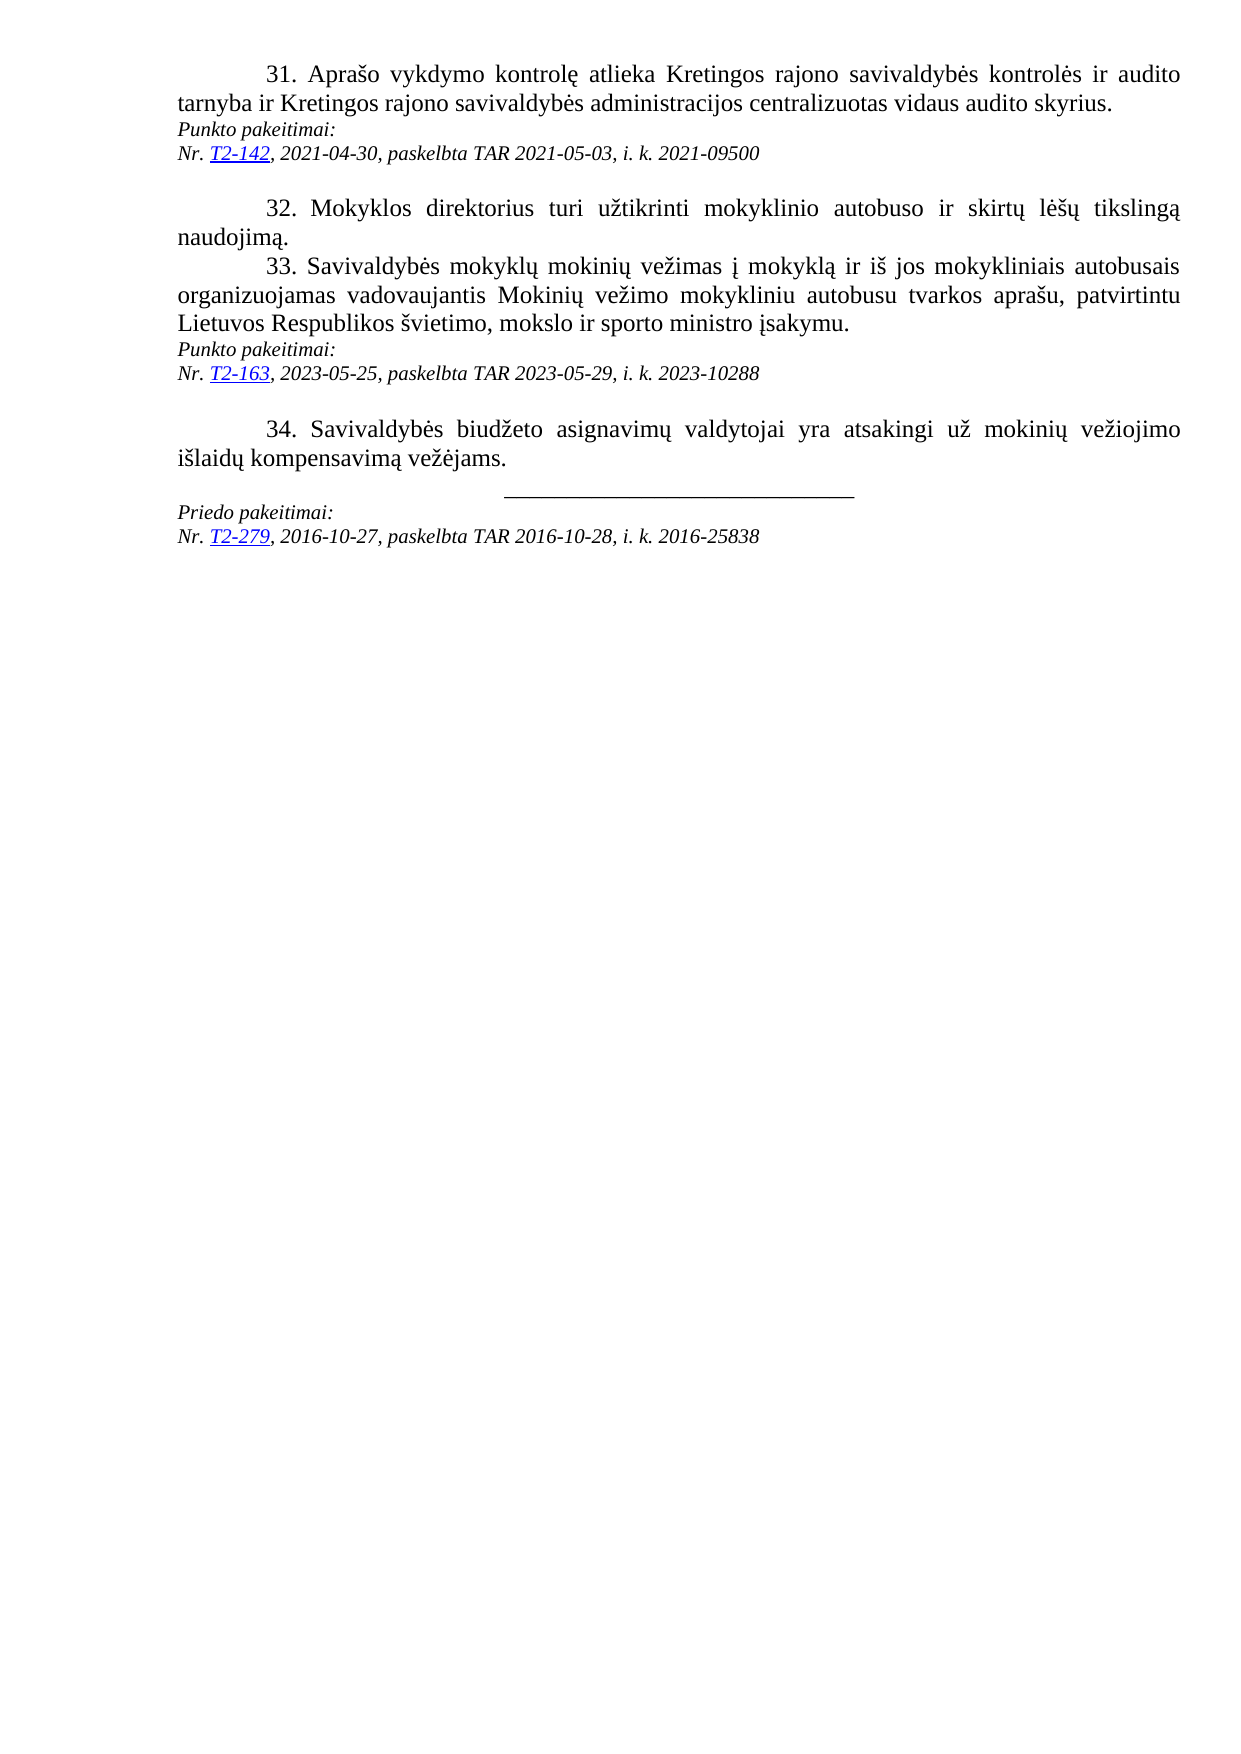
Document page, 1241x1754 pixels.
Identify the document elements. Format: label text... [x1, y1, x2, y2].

text Priedo pakeitimai: [177, 500, 1181, 524]
text 33. Savivaldybės mokyklų mokinių vežimas į mokyklą ir iš jos mokykliniais autobusais organizuojamas vadovaujantis Mokinių vežimo mokykliniu autobusu tvarkos aprašu, patvirtintu Lietuvos Respublikos švietimo, mokslo ir sporto ministro įsakymu. [177, 251, 1181, 337]
text Nr. T2-163, 2023-05-25, paskelbta TAR 2023-05-29, i. k. 2023-10288 [177, 361, 1181, 385]
text Punkto pakeitimai: [177, 117, 1181, 141]
text Nr. T2-279, 2016-10-27, paskelbta TAR 2016-10-28, i. k. 2016-25838 [177, 524, 1181, 548]
text 32. Mokyklos direktorius turi užtikrinti mokyklinio autobuso ir skirtų lėšų tikslingą naudojimą. [177, 193, 1181, 251]
text 34. Savivaldybės biudžeto asignavimų valdytojai yra atsakingi už mokinių vežiojimo išlaidų kompensavimą vežėjams. [177, 414, 1181, 472]
text Punkto pakeitimai: [177, 337, 1181, 361]
text ____________________________ [177, 472, 1181, 500]
text 31. Aprašo vykdymo kontrolę atlieka Kretingos rajono savivaldybės kontrolės ir audito tarnyba ir Kretingos rajono savivaldybės administracijos centralizuotas vidaus audito skyrius. [177, 59, 1181, 117]
text Nr. T2-142, 2021-04-30, paskelbta TAR 2021-05-03, i. k. 2021-09500 [177, 141, 1181, 165]
